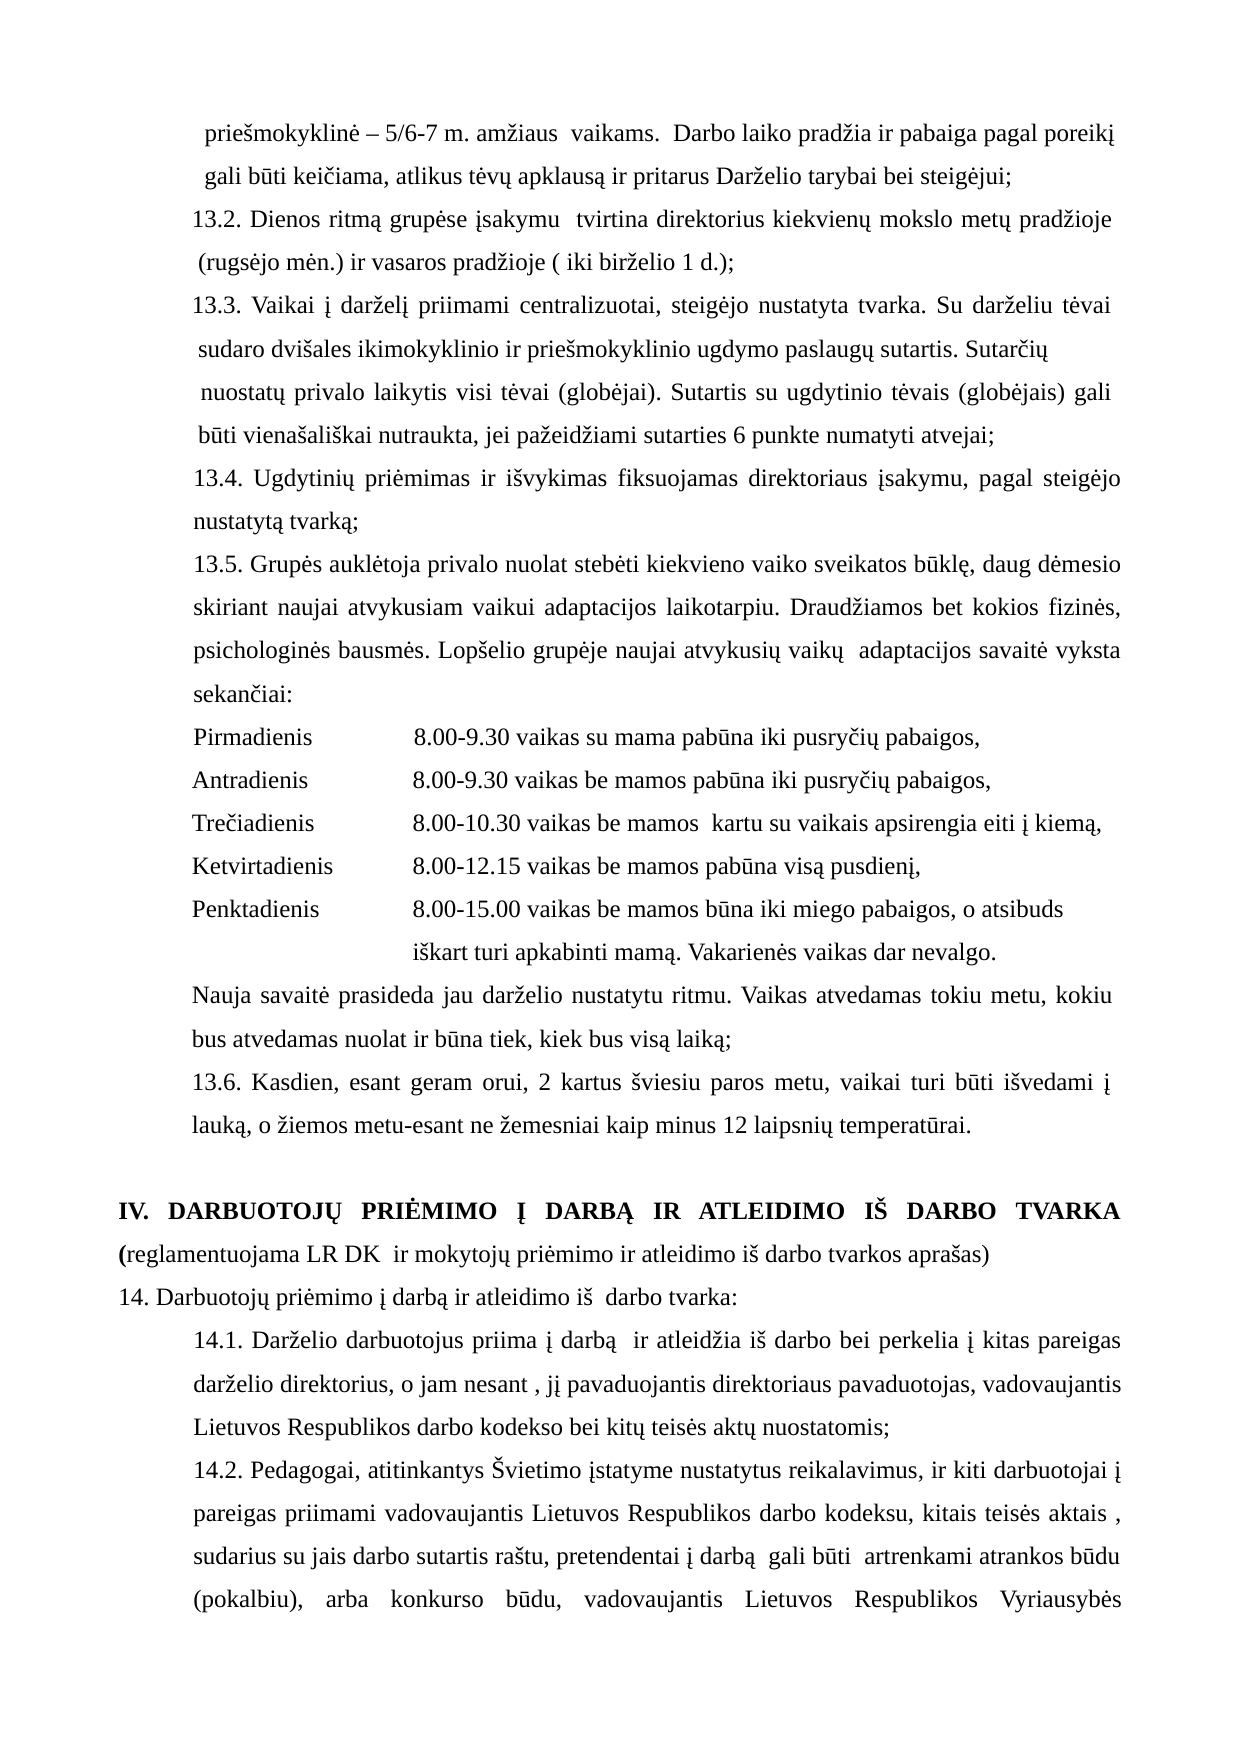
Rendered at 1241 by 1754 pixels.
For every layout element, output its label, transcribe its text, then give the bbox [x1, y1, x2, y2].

list 13.5. Grupės auklėtoja privalo nuolat stebėti kiekvieno vaiko sveikatos būklę, daug dėmesio skiriant naujai atvykusiam vaikui adaptacijos laikotarpiu. Draudžiamos bet kokios fizinės, psichologinės bausmės. Lopšelio grupėje naujai atvykusių vaikų adaptacijos savaitė vyksta sekančiai: [193, 549, 1122, 707]
list 14. Darbuotojų priėmimo į darbą ir atleidimo iš darbo tvarka: [80, 1282, 1122, 1311]
text Nauja savaitė prasideda jau darželio nustatytu ritmu. Vaikas atvedamas tokiu metu, kokiu bus atvedamas nuolat ir būna tiek, kiek bus visą laiką; [118, 981, 1122, 1052]
text 13.6. Kasdien, esant geram orui, 2 kartus šviesiu paros metu, vaikai turi būti išvedami į lauką, o žiemos metu-esant ne žemesniai kaip minus 12 laipsnių temperatūrai. [118, 1067, 1122, 1139]
text 13.2. Dienos ritmą grupėse įsakymu tvirtina direktorius kiekvienų mokslo metų pradžioje (rugsėjo mėn.) ir vasaros pradžioje ( iki birželio 1 d.); [118, 204, 1122, 276]
text Ketvirtadienis 8.00-12.15 vaikas be mamos pabūna visą pusdienį, [118, 851, 1122, 880]
text Trečiadienis 8.00-10.30 vaikas be mamos kartu su vaikais apsirengia eiti į kiemą, [118, 808, 1122, 837]
text 13.3. Vaikai į darželį priimami centralizuotai, steigėjo nustatyta tvarka. Su darželiu tėvai sudaro dvišales ikimokyklinio ir priešmokyklinio ugdymo paslaugų sutartis. Sutarčių nuostatų privalo laikytis visi tėvai (globėjai). Sutartis su ugdytinio tėvais (globėjais) gali būti vienašališkai nutraukta, jei pažeidžiami sutarties 6 punkte numatyti atvejai; [118, 291, 1122, 449]
list 13.4. Ugdytinių priėmimas ir išvykimas fiksuojamas direktoriaus įsakymu, pagal steigėjo nustatytą tvarką; [193, 463, 1122, 535]
text Antradienis 8.00-9.30 vaikas be mamos pabūna iki pusryčių pabaigos, [118, 765, 1122, 794]
list 14.2. Pedagogai, atitinkantys Švietimo įstatyme nustatytus reikalavimus, ir kiti darbuotojai į pareigas priimami vadovaujantis Lietuvos Respublikos darbo kodeksu, kitais teisės aktais , sudarius su jais darbo sutartis raštu, pretendentai į darbą gali būti artrenkami atrankos būdu (pokalbiu), arba konkurso būdu, vadovaujantis Lietuvos Respublikos Vyriausybės [156, 1455, 1122, 1613]
text Penktadienis 8.00-15.00 vaikas be mamos būna iki miego pabaigos, o atsibuds iškart turi apkabinti mamą. Vakarienės vaikas dar nevalgo. [118, 894, 1122, 966]
text priešmokyklinė – 5/6-7 m. amžiaus vaikams. Darbo laiko pradžia ir pabaiga pagal poreikį gali būti keičiama, atlikus tėvų apklausą ir pritarus Darželio tarybai bei steigėjui; [118, 118, 1122, 190]
list Pirmadienis 8.00-9.30 vaikas su mama pabūna iki pusryčių pabaigos, [193, 722, 1122, 751]
list IV. DARBUOTOJŲ PRIĖMIMO Į DARBĄ IR ATLEIDIMO IŠ DARBO TVARKA (reglamentuojama LR DK ir mokytojų priėmimo ir atleidimo iš darbo tvarkos aprašas) [80, 1196, 1122, 1268]
list 14.1. Darželio darbuotojus priima į darbą ir atleidžia iš darbo bei perkelia į kitas pareigas darželio direktorius, o jam nesant , jį pavaduojantis direktoriaus pavaduotojas, vadovaujantis Lietuvos Respublikos darbo kodekso bei kitų teisės aktų nuostatomis; [156, 1326, 1122, 1441]
